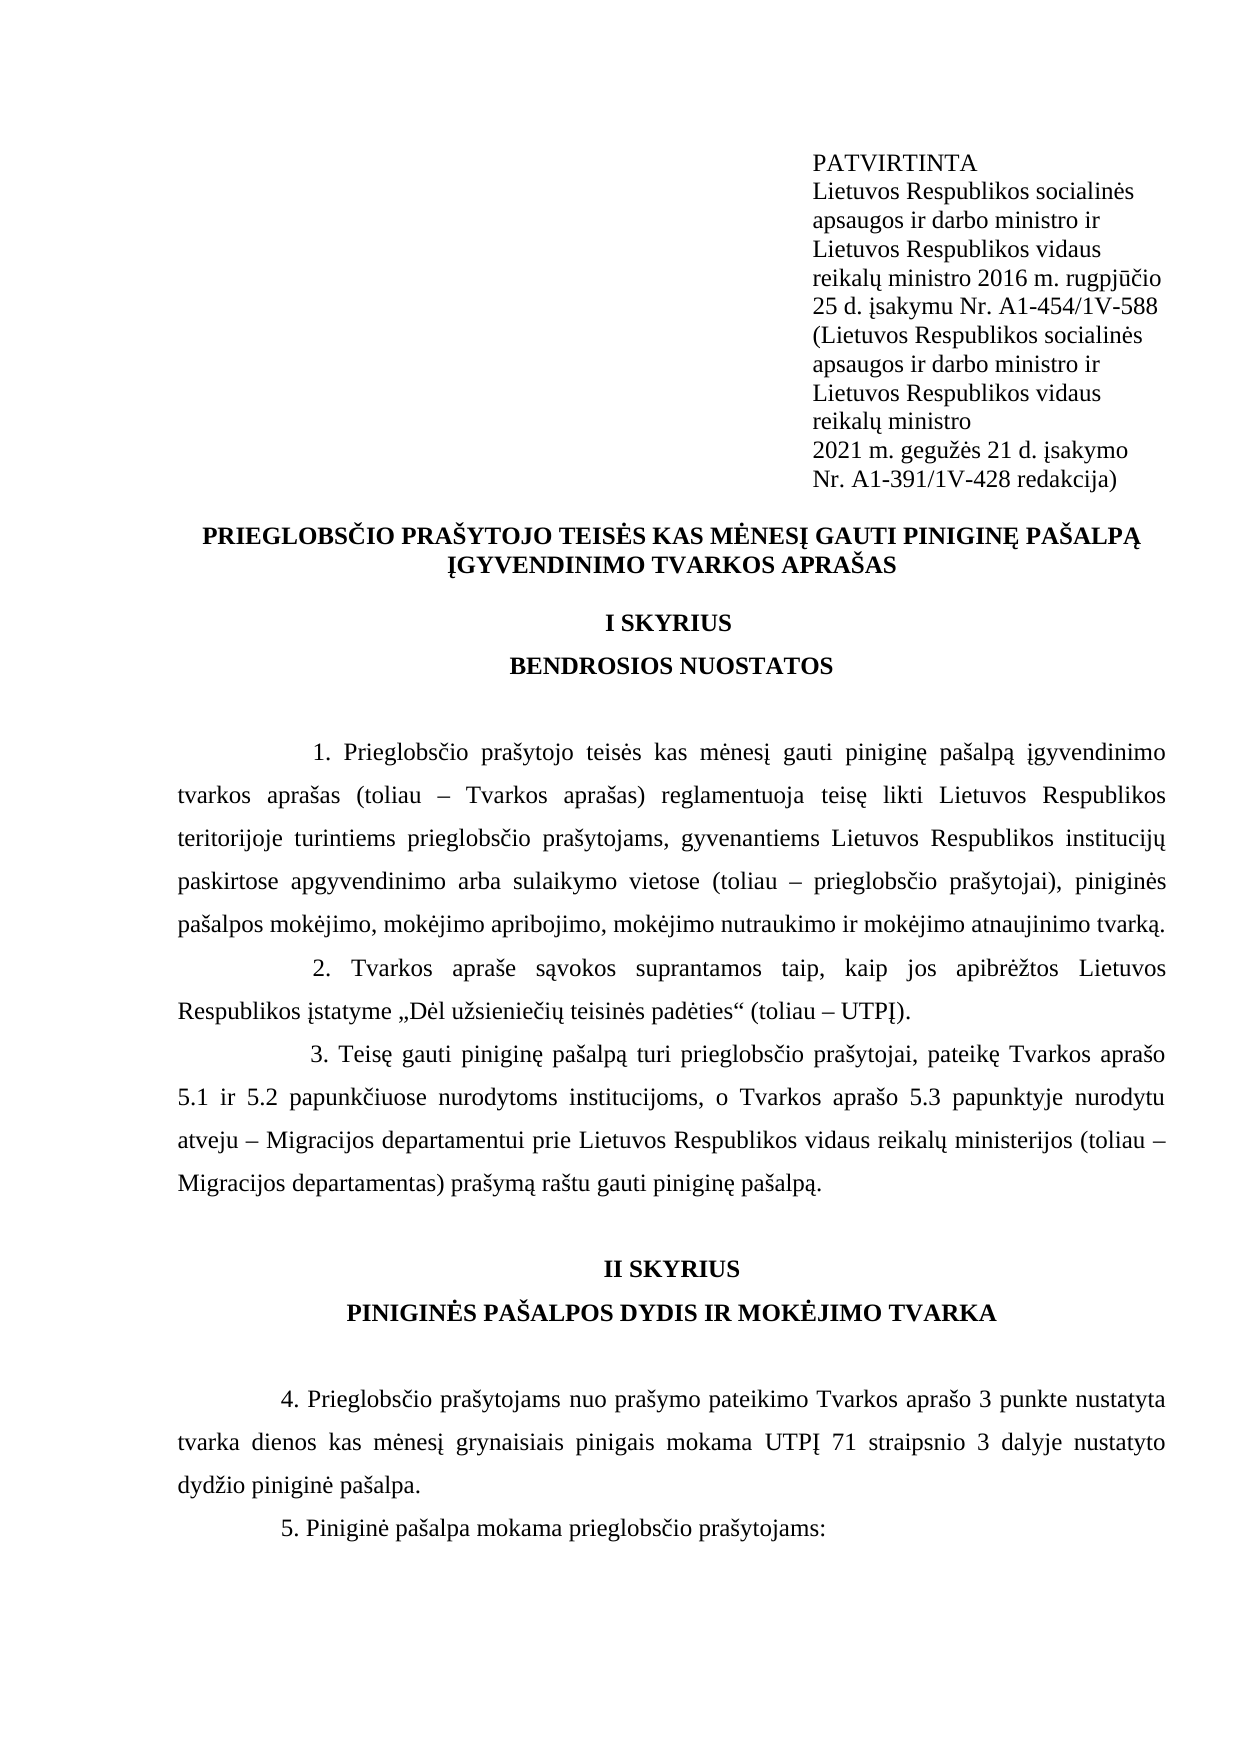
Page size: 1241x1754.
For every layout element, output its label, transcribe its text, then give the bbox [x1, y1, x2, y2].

text Nr. A1-391/1V-428 redakcija) [812, 464, 1166, 493]
text reikalų ministro [812, 406, 1166, 435]
text 2021 m. gegužės 21 d. įsakymo [812, 435, 1166, 464]
text PRIEGLOBSČIO PRAŠYTOJO TEISĖS KAS MĖNESĮ GAUTI PINIGINĘ PAŠALPĄ ĮGYVENDINIMO TVARKOS APRAŠAS [177, 521, 1166, 579]
text BENDROSIOS NUOSTATOS [177, 651, 1166, 679]
text 25 d. įsakymu Nr. A1-454/1V-588 [812, 291, 1166, 320]
text 2. Tvarkos apraše sąvokos suprantamos taip, kaip jos apibrėžtos Lietuvos Respublikos įstatyme „Dėl užsieniečių teisinės padėties“ (toliau – UTPĮ). [177, 953, 1166, 1024]
text 5. Piniginė pašalpa mokama prieglobsčio prašytojams: [177, 1513, 1166, 1542]
text 4. Prieglobsčio prašytojams nuo prašymo pateikimo Tvarkos aprašo 3 punkte nustatyta tvarka dienos kas mėnesį grynaisiais pinigais mokama UTPĮ 71 straipsnio 3 dalyje nustatyto dydžio piniginė pašalpa. [177, 1384, 1166, 1499]
text PINIGINĖS PAŠALPOS DYDIS IR MOKĖJIMO TVARKA [177, 1298, 1166, 1326]
text Lietuvos Respublikos socialinės [812, 176, 1166, 205]
text I SKYRIUS [177, 608, 1166, 636]
text (Lietuvos Respublikos socialinės [812, 320, 1166, 349]
text II SKYRIUS [177, 1254, 1166, 1283]
text PATVIRTINTA [177, 148, 1166, 176]
text 3. Teisę gauti piniginę pašalpą turi prieglobsčio prašytojai, pateikę Tvarkos aprašo 5.1 ir 5.2 papunkčiuose nurodytoms institucijoms, o Tvarkos aprašo 5.3 papunktyje nurodytu atveju – Migracijos departamentui prie Lietuvos Respublikos vidaus reikalų ministerijos (toliau – Migracijos departamentas) prašymą raštu gauti piniginę pašalpą. [177, 1039, 1166, 1197]
text reikalų ministro 2016 m. rugpjūčio [812, 263, 1166, 291]
text Lietuvos Respublikos vidaus [812, 378, 1166, 406]
text 1. Prieglobsčio prašytojo teisės kas mėnesį gauti piniginę pašalpą įgyvendinimo tvarkos aprašas (toliau – Tvarkos aprašas) reglamentuoja teisę likti Lietuvos Respublikos teritorijoje turintiems prieglobsčio prašytojams, gyvenantiems Lietuvos Respublikos institucijų paskirtose apgyvendinimo arba sulaikymo vietose (toliau – prieglobsčio prašytojai), piniginės pašalpos mokėjimo, mokėjimo apribojimo, mokėjimo nutraukimo ir mokėjimo atnaujinimo tvarką. [177, 737, 1166, 938]
text apsaugos ir darbo ministro ir [812, 349, 1166, 378]
text apsaugos ir darbo ministro ir [812, 205, 1166, 234]
text Lietuvos Respublikos vidaus [812, 234, 1166, 263]
